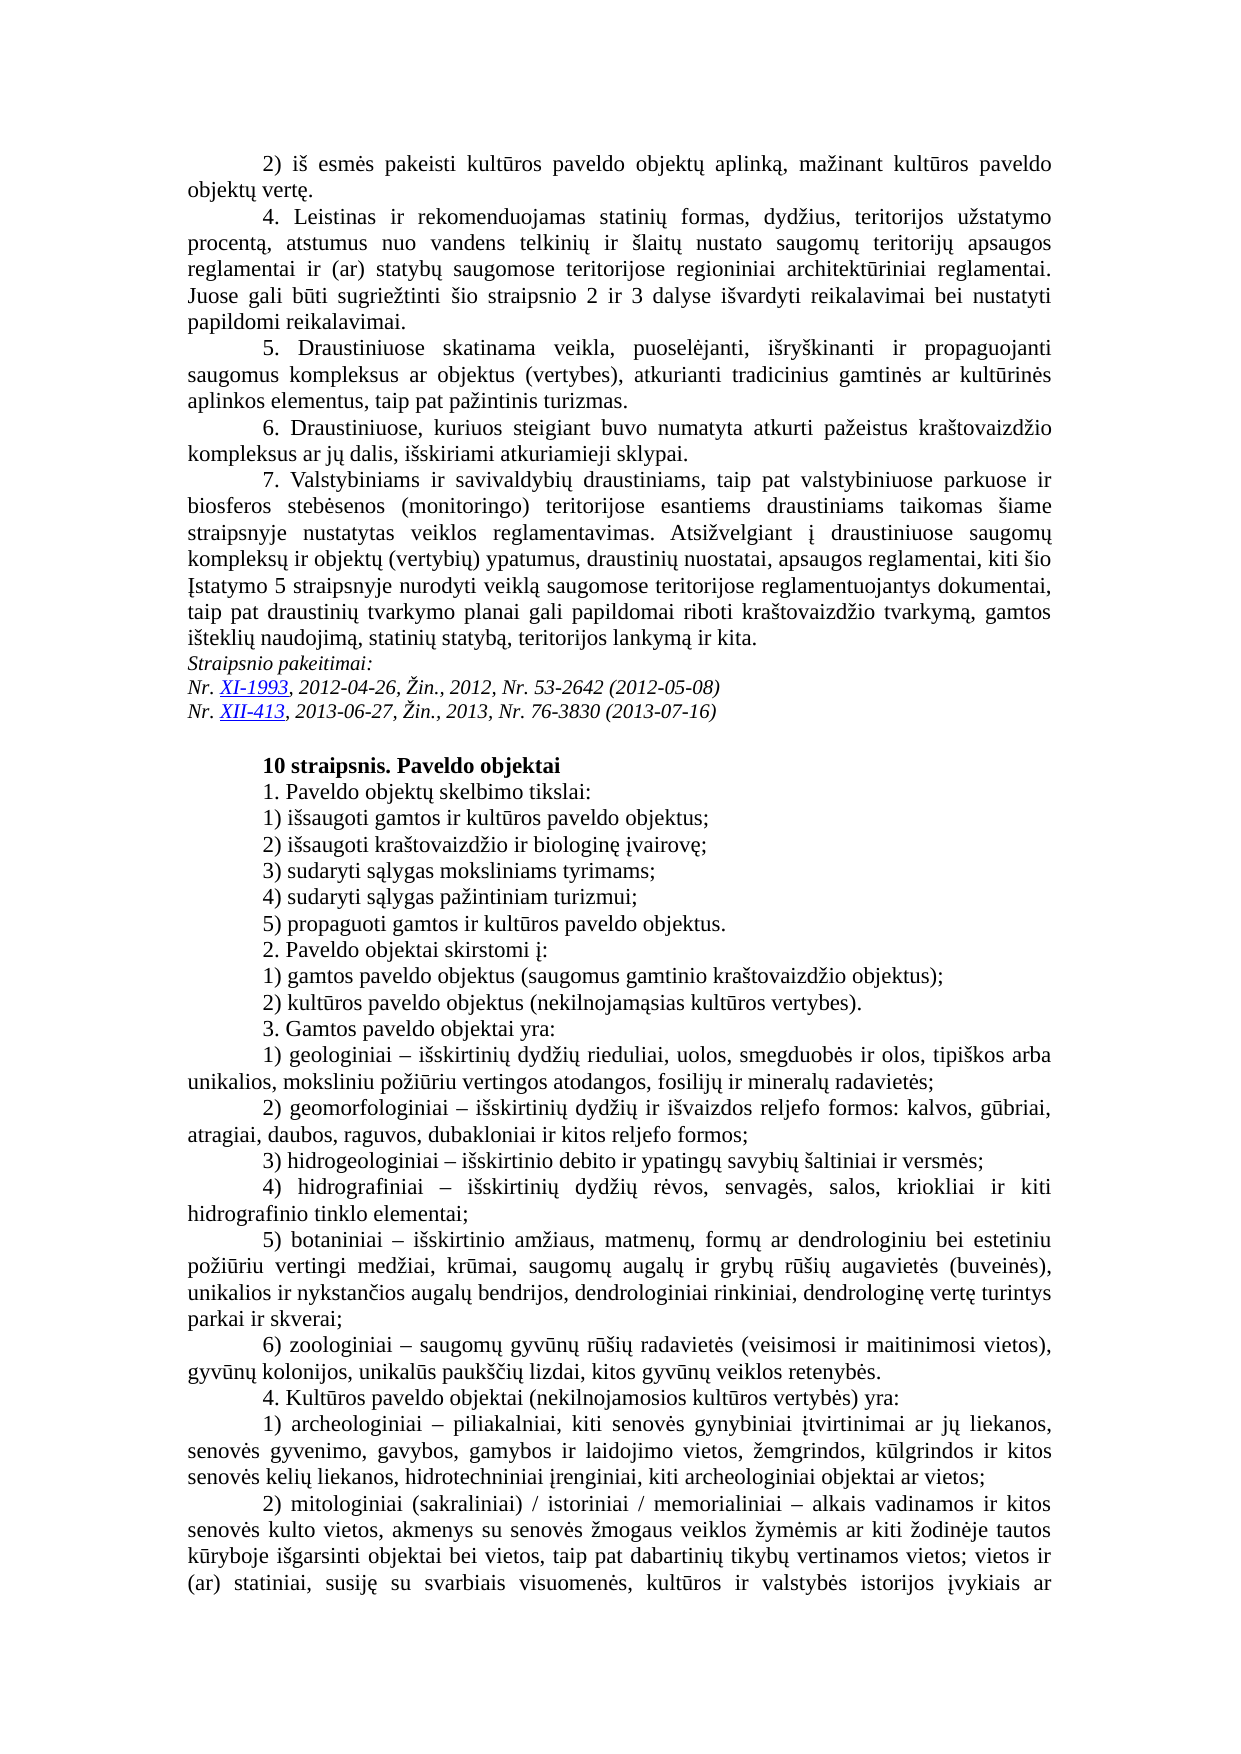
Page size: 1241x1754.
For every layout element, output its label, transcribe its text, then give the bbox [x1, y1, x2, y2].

text Nr. XII-413, 2013-06-27, Žin., 2013, Nr. 76-3830 (2013-07-16) [187, 699, 1053, 723]
text 1) archeologiniai – piliakalniai, kiti senovės gynybiniai įtvirtinimai ar jų liekanos, senovės gyvenimo, gavybos, gamybos ir laidojimo vietos, žemgrindos, kūlgrindos ir kitos senovės kelių liekanos, hidrotechniniai įrenginiai, kiti archeologiniai objektai ar vietos; [187, 1411, 1053, 1489]
subtitle 10 straipsnis. Paveldo objektai [187, 752, 1053, 778]
text 2. Paveldo objektai skirstomi į: [187, 936, 1053, 962]
text 2) išsaugoti kraštovaizdžio ir biologinę įvairovę; [187, 831, 1053, 857]
text 2) kultūros paveldo objektus (nekilnojamąsias kultūros vertybes). [187, 989, 1053, 1015]
text 5. Draustiniuose skatinama veikla, puoselėjanti, išryškinanti ir propaguojanti saugomus kompleksus ar objektus (vertybes), atkurianti tradicinius gamtinės ar kultūrinės aplinkos elementus, taip pat pažintinis turizmas. [187, 334, 1053, 413]
text 4) hidrografiniai – išskirtinių dydžių rėvos, senvagės, salos, kriokliai ir kiti hidrografinio tinklo elementai; [187, 1173, 1053, 1226]
text 1. Paveldo objektų skelbimo tikslai: [187, 778, 1053, 804]
text 4) sudaryti sąlygas pažintiniam turizmui; [187, 883, 1053, 910]
text 7. Valstybiniams ir savivaldybių draustiniams, taip pat valstybiniuose parkuose ir biosferos stebėsenos (monitoringo) teritorijose esantiems draustiniams taikomas šiame straipsnyje nustatytas veiklos reglamentavimas. Atsižvelgiant į draustiniuose saugomų kompleksų ir objektų (vertybių) ypatumus, draustinių nuostatai, apsaugos reglamentai, kiti šio Įstatymo 5 straipsnyje nurodyti veiklą saugomose teritorijose reglamentuojantys dokumentai, taip pat draustinių tvarkymo planai gali papildomai riboti kraštovaizdžio tvarkymą, gamtos išteklių naudojimą, statinių statybą, teritorijos lankymą ir kita. [187, 466, 1053, 651]
text 4. Kultūros paveldo objektai (nekilnojamosios kultūros vertybės) yra: [187, 1384, 1053, 1411]
text 4. Leistinas ir rekomenduojamas statinių formas, dydžius, teritorijos užstatymo procentą, atstumus nuo vandens telkinių ir šlaitų nustato saugomų teritorijų apsaugos reglamentai ir (ar) statybų saugomose teritorijose regioniniai architektūriniai reglamentai. Juose gali būti sugriežtinti šio straipsnio 2 ir 3 dalyse išvardyti reikalavimai bei nustatyti papildomi reikalavimai. [187, 203, 1053, 334]
text 2) iš esmės pakeisti kultūros paveldo objektų aplinką, mažinant kultūros paveldo objektų vertę. [187, 150, 1053, 203]
text 5) propaguoti gamtos ir kultūros paveldo objektus. [187, 910, 1053, 936]
text 2) geomorfologiniai – išskirtinių dydžių ir išvaizdos reljefo formos: kalvos, gūbriai, atragiai, daubos, raguvos, dubakloniai ir kitos reljefo formos; [187, 1094, 1053, 1147]
text 1) išsaugoti gamtos ir kultūros paveldo objektus; [187, 804, 1053, 831]
text 6. Draustiniuose, kuriuos steigiant buvo numatyta atkurti pažeistus kraštovaizdžio kompleksus ar jų dalis, išskiriami atkuriamieji sklypai. [187, 413, 1053, 466]
text 3) hidrogeologiniai – išskirtinio debito ir ypatingų savybių šaltiniai ir versmės; [187, 1147, 1053, 1173]
text 5) botaniniai – išskirtinio amžiaus, matmenų, formų ar dendrologiniu bei estetiniu požiūriu vertingi medžiai, krūmai, saugomų augalų ir grybų rūšių augavietės (buveinės), unikalios ir nykstančios augalų bendrijos, dendrologiniai rinkiniai, dendrologinę vertę turintys parkai ir skverai; [187, 1226, 1053, 1331]
text 1) geologiniai – išskirtinių dydžių rieduliai, uolos, smegduobės ir olos, tipiškos arba unikalios, moksliniu požiūriu vertingos atodangos, fosilijų ir mineralų radavietės; [187, 1042, 1053, 1094]
text Nr. XI-1993, 2012-04-26, Žin., 2012, Nr. 53-2642 (2012-05-08) [187, 675, 1053, 699]
text 1) gamtos paveldo objektus (saugomus gamtinio kraštovaizdžio objektus); [187, 962, 1053, 989]
text 3) sudaryti sąlygas moksliniams tyrimams; [187, 857, 1053, 883]
text Straipsnio pakeitimai: [187, 651, 1053, 675]
text 6) zoologiniai – saugomų gyvūnų rūšių radavietės (veisimosi ir maitinimosi vietos), gyvūnų kolonijos, unikalūs paukščių lizdai, kitos gyvūnų veiklos retenybės. [187, 1331, 1053, 1384]
text 3. Gamtos paveldo objektai yra: [187, 1015, 1053, 1042]
text 2) mitologiniai (sakraliniai) / istoriniai / memorialiniai – alkais vadinamos ir kitos senovės kulto vietos, akmenys su senovės žmogaus veiklos žymėmis ar kiti žodinėje tautos kūryboje išgarsinti objektai bei vietos, taip pat dabartinių tikybų vertinamos vietos; vietos ir (ar) statiniai, susiję su svarbiais visuomenės, kultūros ir valstybės istorijos įvykiais ar [187, 1489, 1053, 1595]
